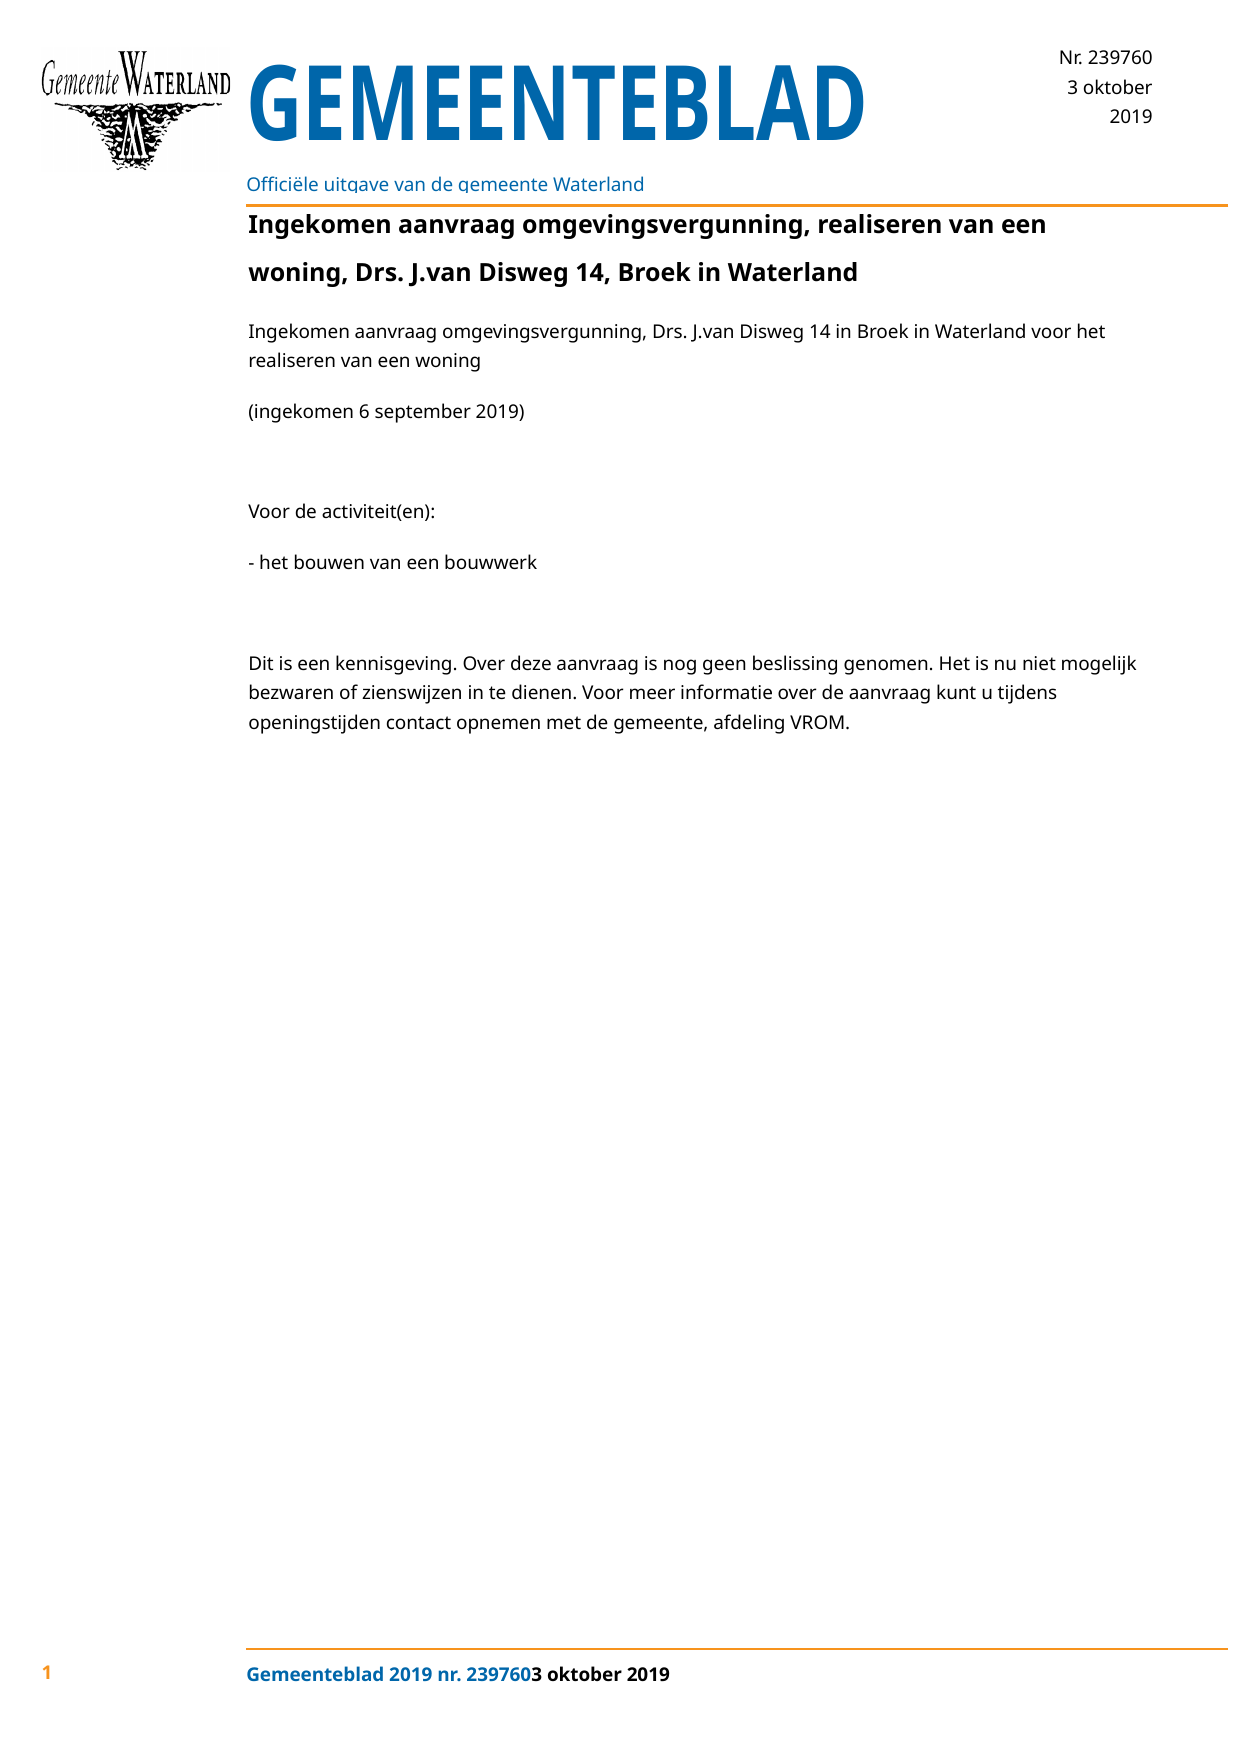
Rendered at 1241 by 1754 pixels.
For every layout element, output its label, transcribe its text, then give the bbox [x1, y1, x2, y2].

text Voor de activiteit(en): [248, 499, 1152, 524]
text Ingekomen aanvraag omgevingsvergunning, Drs. J.van Disweg 14 in Broek in Waterland voor het realiseren van een woning [248, 318, 1152, 373]
picture [41, 47, 231, 172]
text Ingekomen aanvraag omgevingsvergunning, realiseren van een woning, Drs. J.van Disweg 14, Broek in Waterland [248, 207, 1152, 288]
text - het bouwen van een bouwwerk [248, 549, 1152, 575]
text (ingekomen 6 september 2019) [248, 398, 1152, 424]
text Dit is een kennisgeving. Over deze aanvraag is nog geen beslissing genomen. Het is nu niet mogelijk bezwaren of zienswijzen in te dienen. Voor meer informatie over de aanvraag kunt u tijdens openingstijden contact opnemen met de gemeente, afdeling VROM. [248, 650, 1152, 735]
